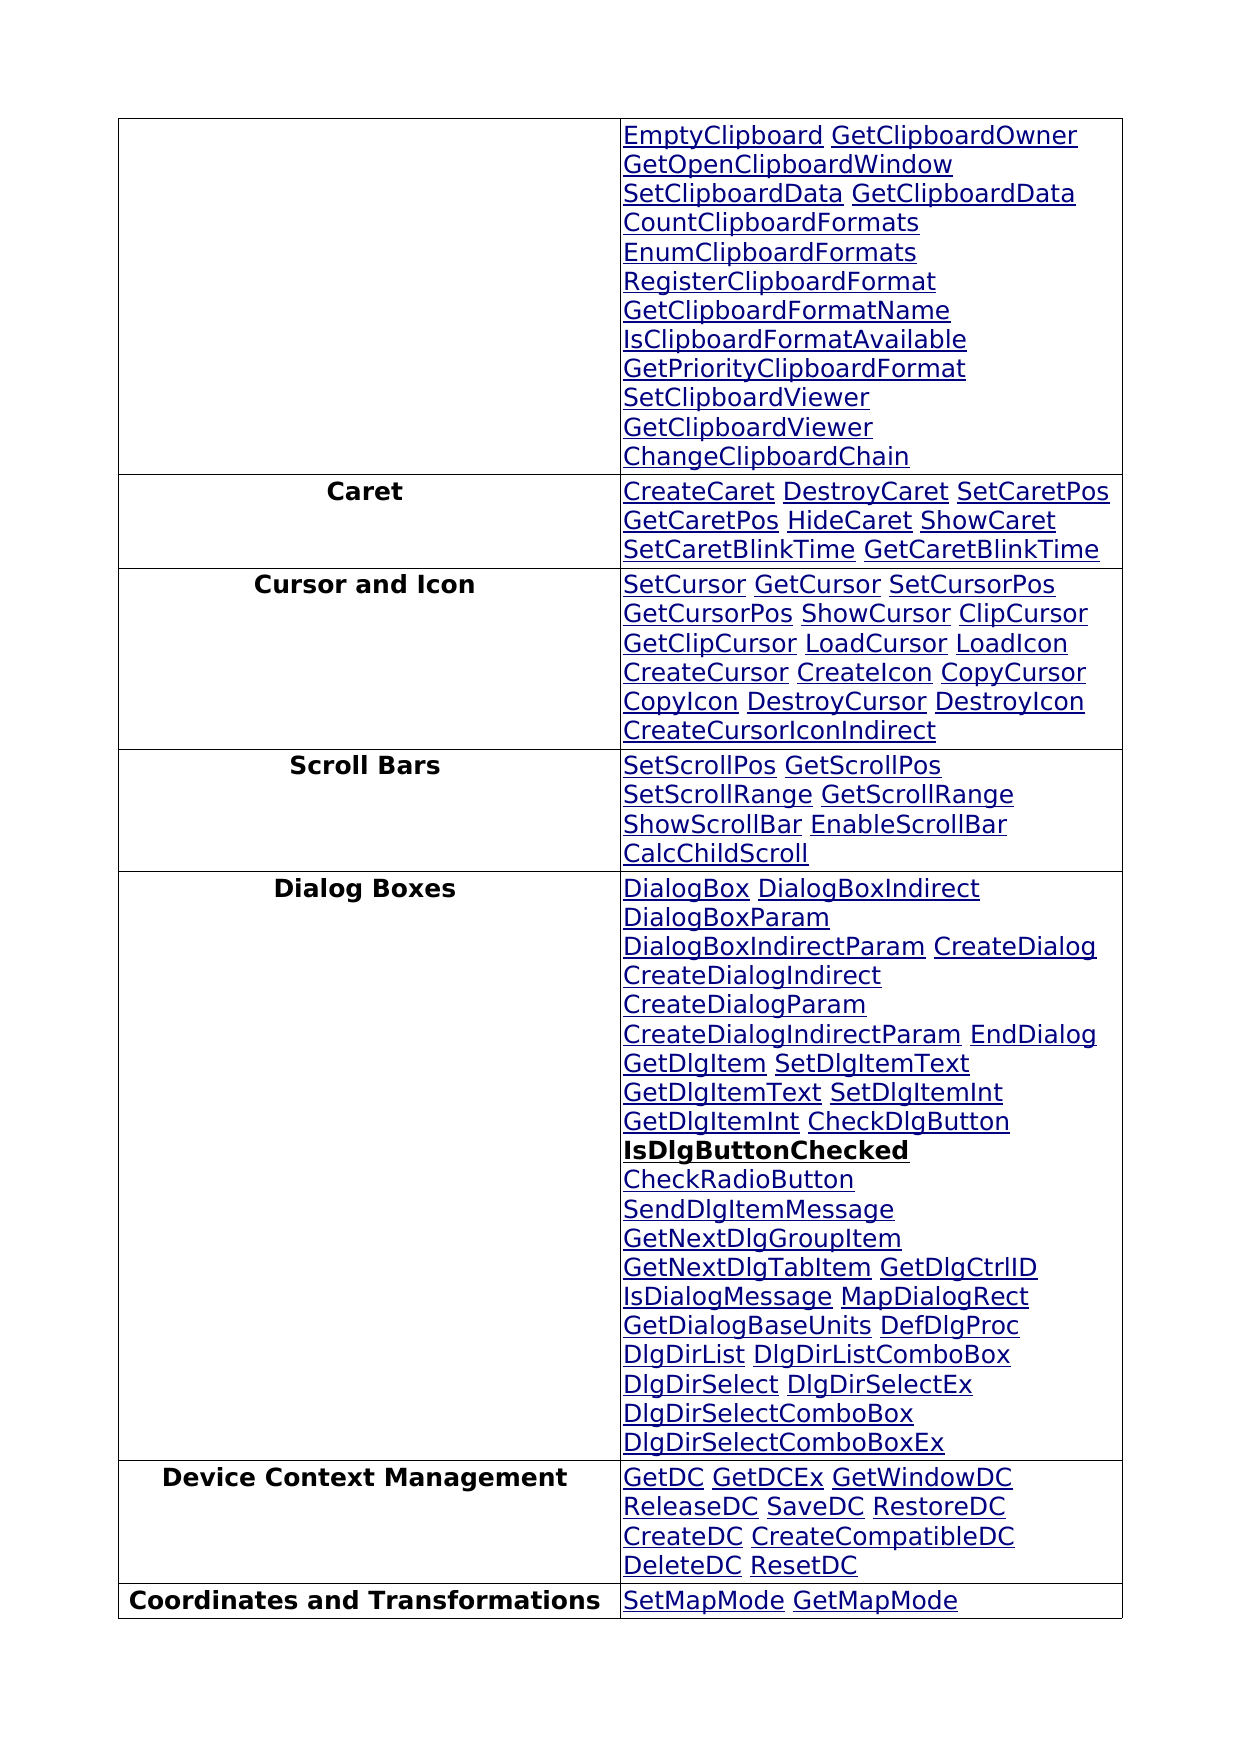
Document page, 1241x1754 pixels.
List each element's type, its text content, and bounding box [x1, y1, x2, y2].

table_cell DialogBox DialogBoxIndirect DialogBoxParam DialogBoxIndirectParam CreateDialog CreateDialogIndirect CreateDialogParam CreateDialogIndirectParam EndDialog GetDlgItem SetDlgItemText GetDlgItemText SetDlgItemInt GetDlgItemInt CheckDlgButton IsDlgButtonChecked CheckRadioButton SendDlgItemMessage GetNextDlgGroupItem GetNextDlgTabItem GetDlgCtrlID IsDialogMessage MapDialogRect GetDialogBaseUnits DefDlgProc DlgDirList DlgDirListComboBox DlgDirSelect DlgDirSelectEx DlgDirSelectComboBox DlgDirSelectComboBoxEx [621, 872, 1122, 1460]
table_cell SetCursor GetCursor SetCursorPos GetCursorPos ShowCursor ClipCursor GetClipCursor LoadCursor LoadIcon CreateCursor CreateIcon CopyCursor CopyIcon DestroyCursor DestroyIcon CreateCursorIconIndirect [621, 569, 1122, 748]
table_cell Dialog Boxes [119, 872, 620, 1460]
table_cell Cursor and Icon [119, 569, 620, 748]
table_cell [119, 119, 620, 474]
table_cell Caret [119, 475, 620, 567]
table_cell CreateCaret DestroyCaret SetCaretPos GetCaretPos HideCaret ShowCaret SetCaretBlinkTime GetCaretBlinkTime [621, 475, 1122, 567]
table_cell SetMapMode GetMapMode [621, 1584, 1122, 1618]
table_cell Coordinates and Transformations [119, 1584, 620, 1618]
table_cell SetScrollPos GetScrollPos SetScrollRange GetScrollRange ShowScrollBar EnableScrollBar CalcChildScroll [621, 750, 1122, 871]
table_cell GetDC GetDCEx GetWindowDC ReleaseDC SaveDC RestoreDC CreateDC CreateCompatibleDC DeleteDC ResetDC [621, 1461, 1122, 1583]
table_cell Scroll Bars [119, 750, 620, 871]
table_cell EmptyClipboard GetClipboardOwner GetOpenClipboardWindow SetClipboardData GetClipboardData CountClipboardFormats EnumClipboardFormats RegisterClipboardFormat GetClipboardFormatName IsClipboardFormatAvailable GetPriorityClipboardFormat SetClipboardViewer GetClipboardViewer ChangeClipboardChain [621, 119, 1122, 474]
table_cell Device Context Management [119, 1461, 620, 1583]
